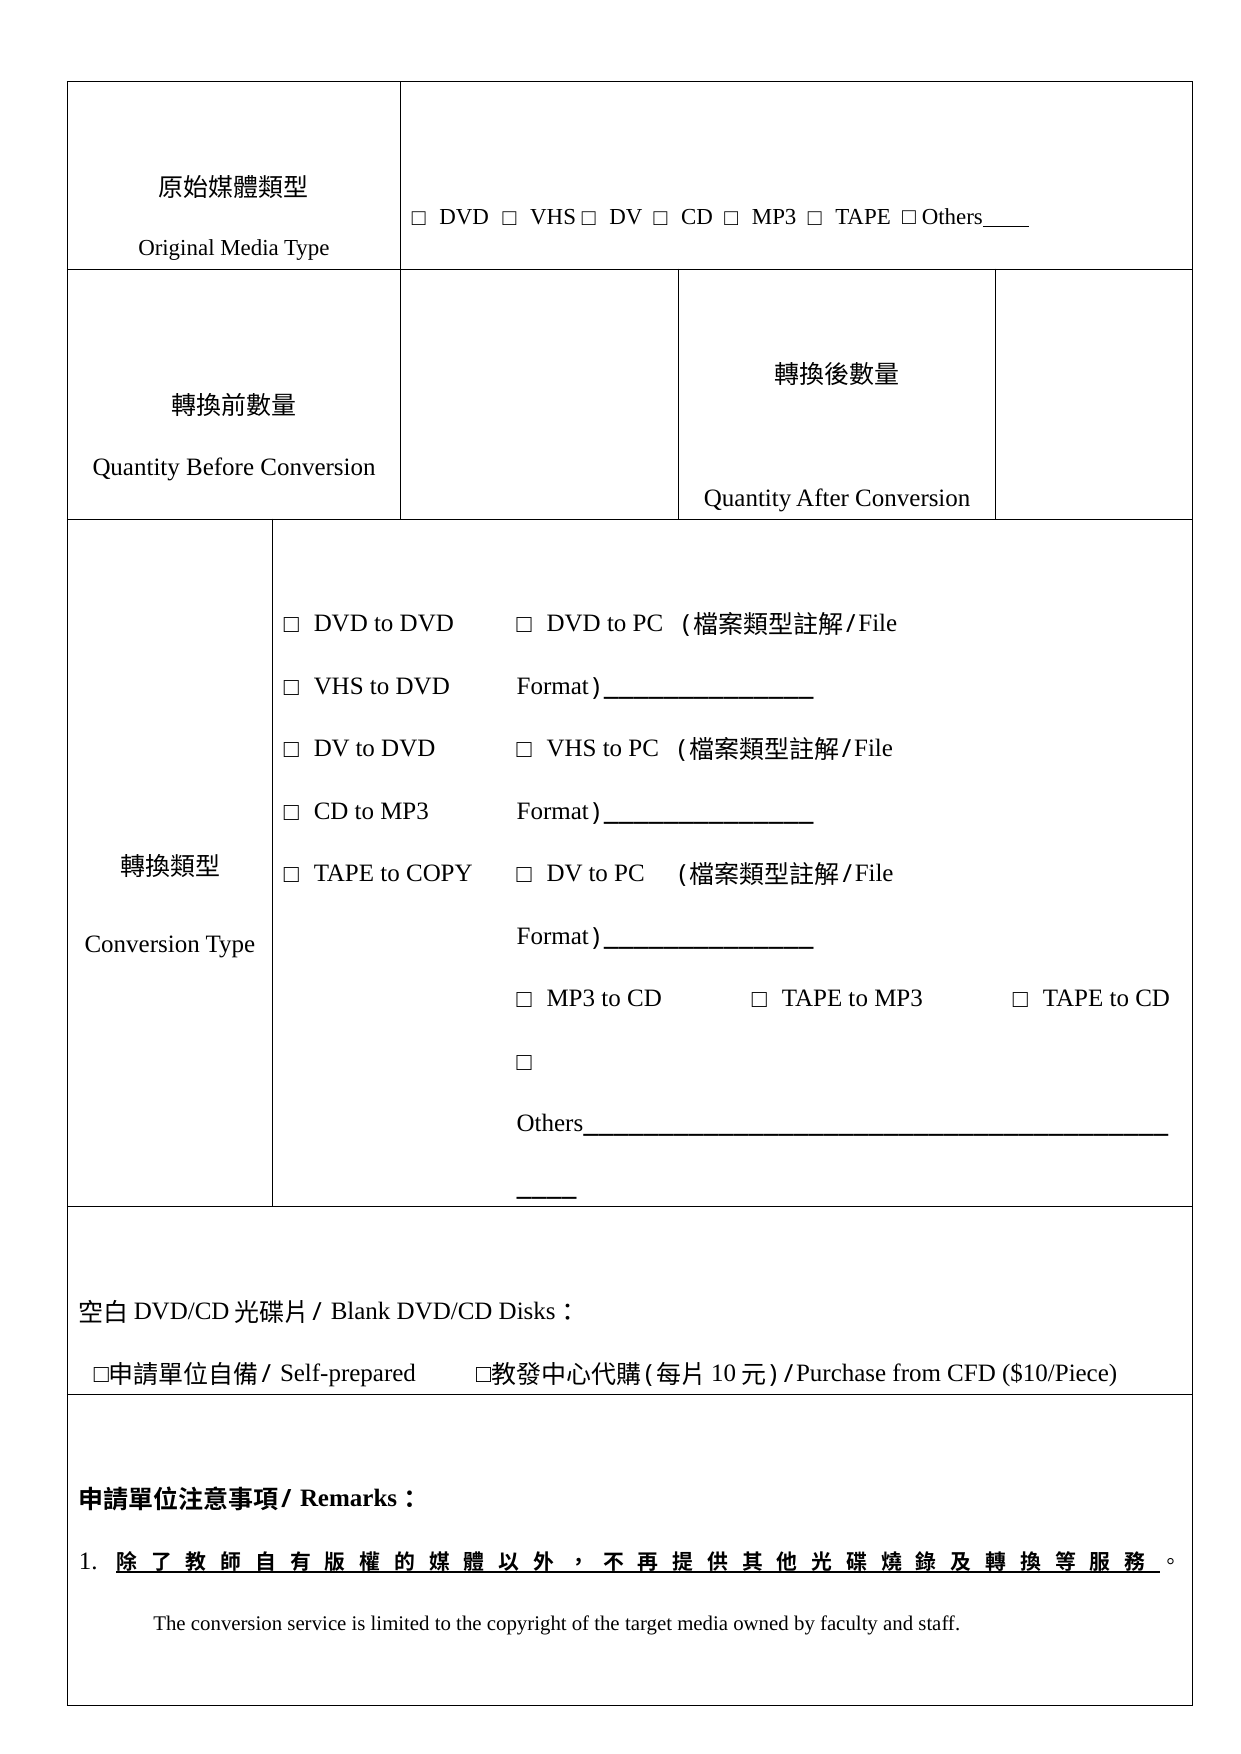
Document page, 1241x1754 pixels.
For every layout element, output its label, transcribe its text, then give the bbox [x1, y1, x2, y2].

table_cell 空白DVD/CD光碟片/ Blank DVD/CD Disks： □申請單位自備/ Self-prepared □教發中心代購(每片10元)/Purchase from CFD ($10/Piece) [68, 1207, 1192, 1393]
table_cell □ DVD □ VHS □ DV □ CD □ MP3 □ TAPE □ Others [401, 82, 1192, 268]
table_cell 原始媒體類型 Original Media Type [68, 82, 400, 268]
table_cell 申請單位注意事項/ Remarks： 除了教師自有版權的媒體以外，不再提供其他光碟燒錄及轉換等服務。 The conversion service is limited to the copyright of the target media owned by faculty and staff. 請事先將DV帶順序作標示，再送至本中心轉錄。 Please mark the DV tape in sequence before sending to the Center for Faculty Development. 請於需用日期前二週送件申請。 Please apply two weeks early before request date. 本中心不提供私人需求相關轉換服務。 The conversion service is not available for personal needs. 閱畢後，申請人簽名 Signed by Applicant [68, 1395, 1192, 1705]
table_cell 轉換類型 Conversion Type [68, 520, 272, 1206]
table_cell 轉換後數量 Quantity After Conversion [679, 270, 995, 518]
table_cell [996, 270, 1192, 518]
table_cell □ DVD to DVD □ VHS to DVD □ DV to DVD □ CD to MP3 □ TAPE to COPY [273, 520, 505, 1206]
table_cell 轉換前數量 Quantity Before Conversion [68, 270, 400, 518]
table_cell [401, 270, 678, 518]
table_cell □ DVD to PC (檔案類型註解/File Format)______________ □ VHS to PC (檔案類型註解/File Format)______________ □ DV to PC (檔案類型註解/File Format)______________ □ MP3 to CD □ TAPE to MP3 □ TAPE to CD □ Others___________________________________________ [505, 520, 1192, 1206]
